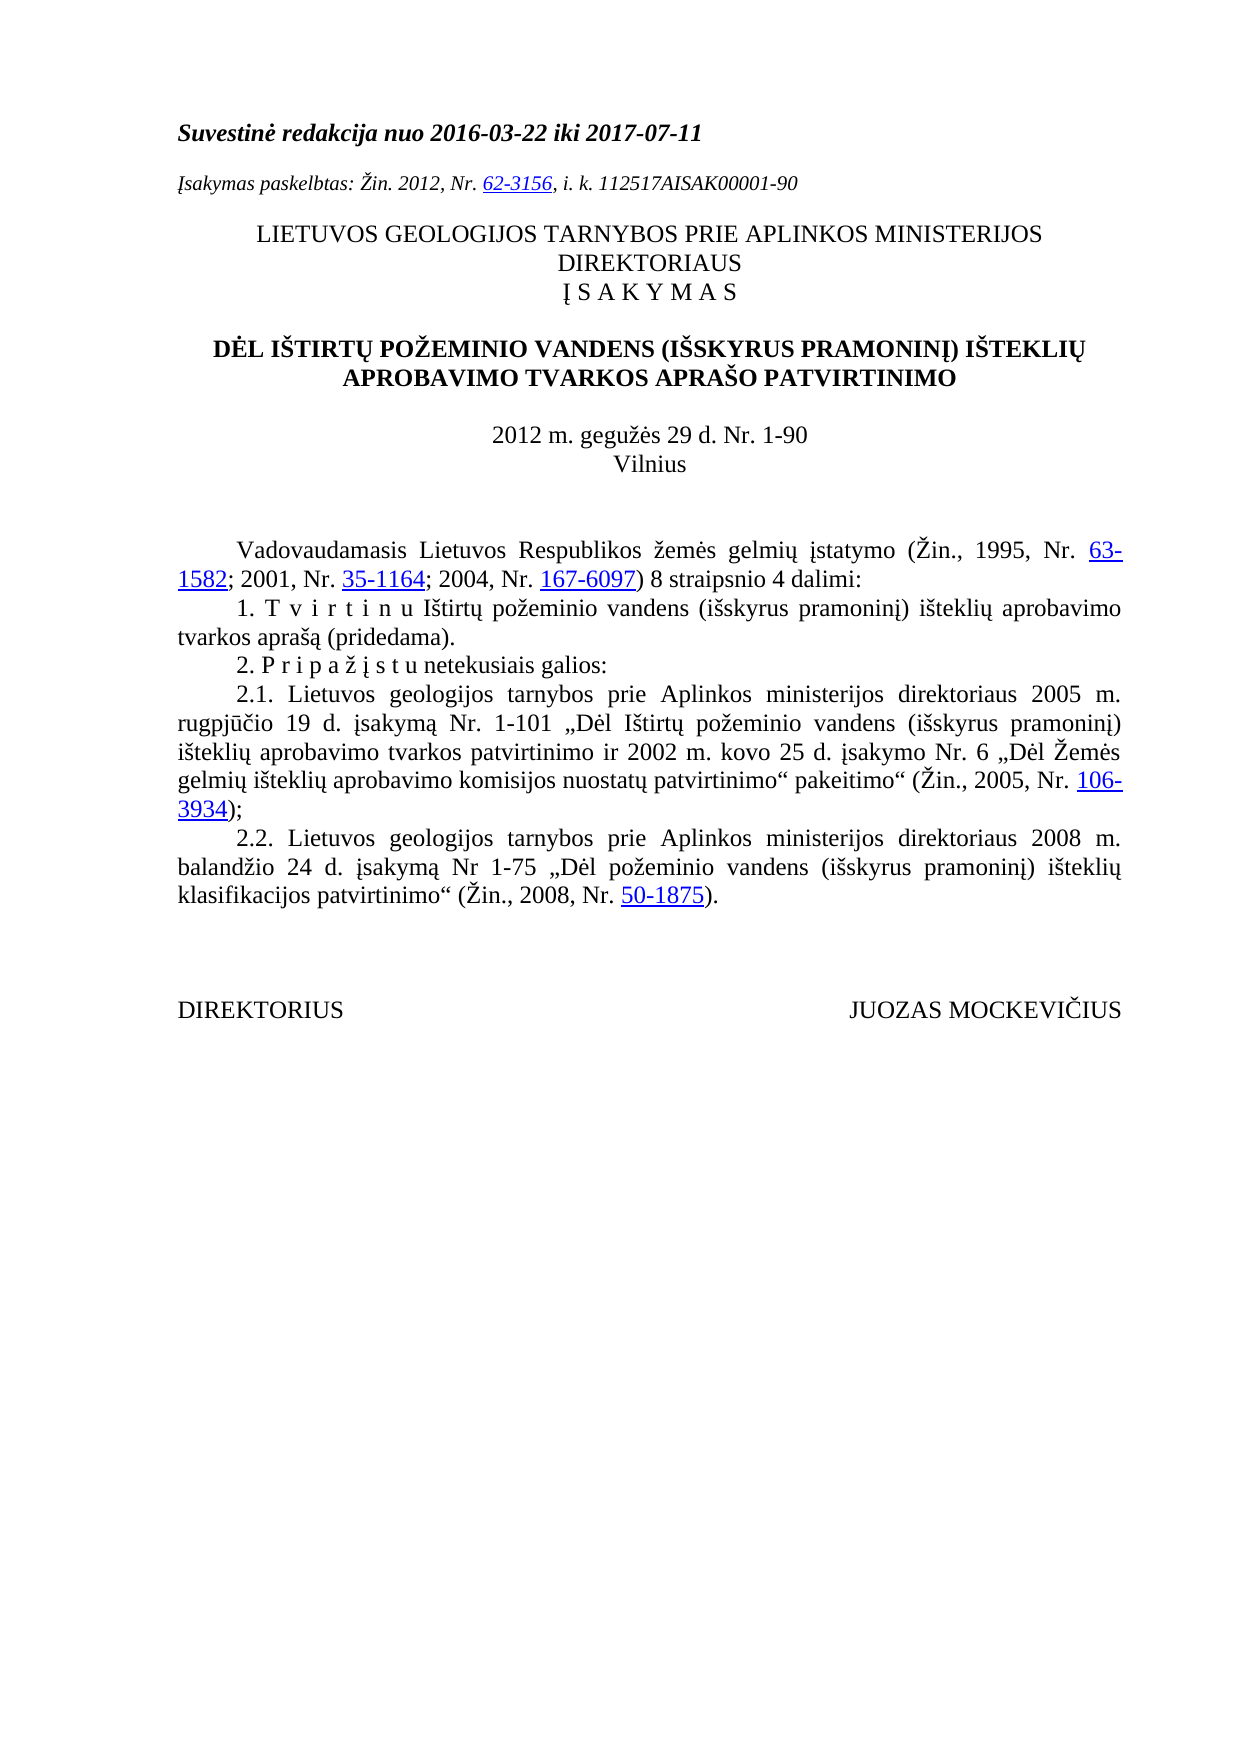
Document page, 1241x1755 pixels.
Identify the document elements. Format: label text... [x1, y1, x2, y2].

text Į S A K Y M A S [177, 277, 1122, 305]
text Vilnius [177, 449, 1122, 478]
text 2.1. Lietuvos geologijos tarnybos prie Aplinkos ministerijos direktoriaus 2005 m. rugpjūčio 19 d. įsakymą Nr. 1-101 „Dėl Ištirtų požeminio vandens (išskyrus pramoninį) išteklių aprobavimo tvarkos patvirtinimo ir 2002 m. kovo 25 d. įsakymo Nr. 6 „Dėl Žemės gelmių išteklių aprobavimo komisijos nuostatų patvirtinimo“ pakeitimo“ (Žin., 2005, Nr. 106-3934); [177, 679, 1122, 823]
text Įsakymas paskelbtas: Žin. 2012, Nr. 62-3156, i. k. 112517AISAK00001-90 [177, 171, 1122, 195]
text 2.2. Lietuvos geologijos tarnybos prie Aplinkos ministerijos direktoriaus 2008 m. balandžio 24 d. įsakymą Nr 1-75 „Dėl požeminio vandens (išskyrus pramoninį) išteklių klasifikacijos patvirtinimo“ (Žin., 2008, Nr. 50-1875). [177, 823, 1122, 909]
text 1. T v i r t i n u Ištirtų požeminio vandens (išskyrus pramoninį) išteklių aprobavimo tvarkos aprašą (pridedama). [177, 593, 1122, 650]
text Suvestinė redakcija nuo 2016-03-22 iki 2017-07-11 [177, 118, 1122, 147]
text LIETUVOS GEOLOGIJOS TARNYBOS PRIE APLINKOS MINISTERIJOS DIREKTORIAUS [177, 219, 1122, 277]
text 2012 m. gegužės 29 d. Nr. 1-90 [177, 420, 1122, 449]
text Dėl IŠTIRTŲ POŽEMINIO VANDENS (IŠSKYRUS PRAMONINĮ) IŠTEKLIŲ APROBAVIMO TVARKOS APRAŠO PATVIRTINIMO [177, 334, 1122, 392]
text Vadovaudamasis Lietuvos Respublikos žemės gelmių įstatymo (Žin., 1995, Nr. 63-1582; 2001, Nr. 35-1164; 2004, Nr. 167-6097) 8 straipsnio 4 dalimi: [177, 535, 1122, 593]
text Direktorius Juozas Mockevičius [177, 995, 1122, 1024]
text 2. P r i p a ž į s t u netekusiais galios: [177, 650, 1122, 679]
